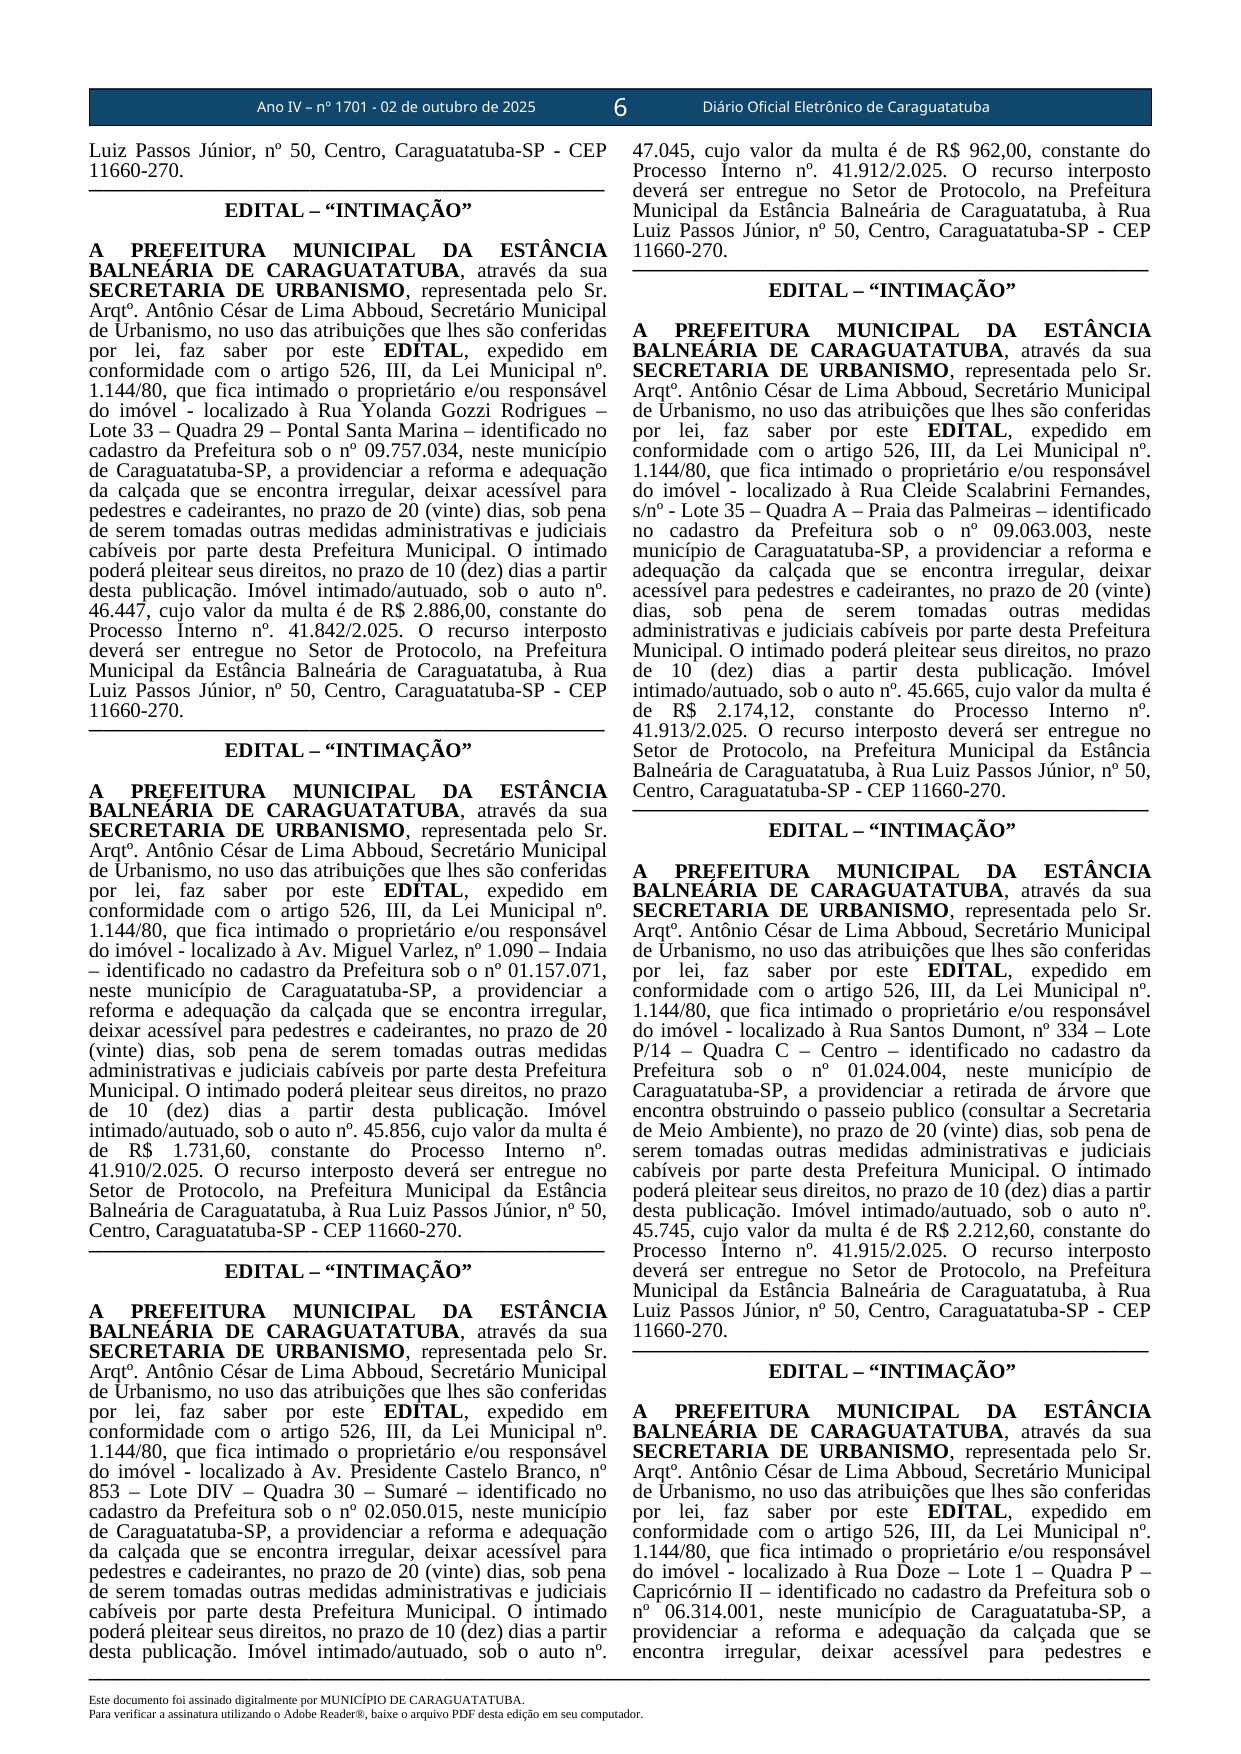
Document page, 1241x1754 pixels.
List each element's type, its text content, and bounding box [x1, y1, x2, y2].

text EDITAL – “INTIMAÇÃO” [632, 822, 1152, 842]
text A PREFEITURA MUNICIPAL DA ESTÂNCIA BALNEÁRIA DE CARAGUATATUBA, através da sua SECRETARIA DE URBANISMO, representada pelo Sr. Arqtº. Antônio César de Lima Abboud, Secretário Municipal de Urbanismo, no uso das atribuições que lhes são conferidas por lei, faz saber por este EDITAL, expedido em conformidade com o artigo 526, III, da Lei Municipal nº. 1.144/80, que fica intimado o proprietário e/ou responsável do imóvel - localizado à Rua Santos Dumont, nº 334 – Lote P/14 – Quadra C – Centro – identificado no cadastro da Prefeitura sob o nº 01.024.004, neste município de Caraguatatuba-SP, a providenciar a retirada de árvore que encontra obstruindo o passeio publico (consultar a Secretaria de Meio Ambiente), no prazo de 20 (vinte) dias, sob pena de serem tomadas outras medidas administrativas e judiciais cabíveis por parte desta Prefeitura Municipal. O intimado poderá pleitear seus direitos, no prazo de 10 (dez) dias a partir desta publicação. Imóvel intimado/autuado, sob o auto nº. 45.745, cujo valor da multa é de R$ 2.212,60, constante do Processo Interno nº. 41.915/2.025. O recurso interposto deverá ser entregue no Setor de Protocolo, na Prefeitura Municipal da Estância Balneária de Caraguatatuba, à Rua Luiz Passos Júnior, nº 50, Centro, Caraguatatuba-SP - CEP 11660-270. [632, 862, 1152, 1342]
text A PREFEITURA MUNICIPAL DA ESTÂNCIA BALNEÁRIA DE CARAGUATATUBA, através da sua SECRETARIA DE URBANISMO, representada pelo Sr. Arqtº. Antônio César de Lima Abboud, Secretário Municipal de Urbanismo, no uso das atribuições que lhes são conferidas por lei, faz saber por este EDITAL, expedido em conformidade com o artigo 526, III, da Lei Municipal nº. 1.144/80, que fica intimado o proprietário e/ou responsável do imóvel - localizado à Rua Yolanda Gozzi Rodrigues – Lote 33 – Quadra 29 – Pontal Santa Marina – identificado no cadastro da Prefeitura sob o nº 09.757.034, neste município de Caraguatatuba-SP, a providenciar a reforma e adequação da calçada que se encontra irregular, deixar acessível para pedestres e cadeirantes, no prazo de 20 (vinte) dias, sob pena de serem tomadas outras medidas administrativas e judiciais cabíveis por parte desta Prefeitura Municipal. O intimado poderá pleitear seus direitos, no prazo de 10 (dez) dias a partir desta publicação. Imóvel intimado/autuado, sob o auto nº. 46.447, cujo valor da multa é de R$ 2.886,00, constante do Processo Interno nº. 41.842/2.025. O recurso interposto deverá ser entregue no Setor de Protocolo, na Prefeitura Municipal da Estância Balneária de Caraguatatuba, à Rua Luiz Passos Júnior, nº 50, Centro, Caraguatatuba-SP - CEP 11660-270. [88, 242, 608, 722]
text EDITAL – “INTIMAÇÃO” [632, 1362, 1152, 1382]
text A PREFEITURA MUNICIPAL DA ESTÂNCIA BALNEÁRIA DE CARAGUATATUBA, através da sua SECRETARIA DE URBANISMO, representada pelo Sr. Arqtº. Antônio César de Lima Abboud, Secretário Municipal de Urbanismo, no uso das atribuições que lhes são conferidas por lei, faz saber por este EDITAL, expedido em conformidade com o artigo 526, III, da Lei Municipal nº. 1.144/80, que fica intimado o proprietário e/ou responsável do imóvel - localizado à Rua Doze – Lote 1 – Quadra P – Capricórnio II – identificado no cadastro da Prefeitura sob o nº 06.314.001, neste município de Caraguatatuba-SP, a providenciar a reforma e adequação da calçada que se encontra irregular, deixar acessível para pedestres e [632, 1403, 1152, 1663]
text A PREFEITURA MUNICIPAL DA ESTÂNCIA BALNEÁRIA DE CARAGUATATUBA, através da sua SECRETARIA DE URBANISMO, representada pelo Sr. Arqtº. Antônio César de Lima Abboud, Secretário Municipal de Urbanismo, no uso das atribuições que lhes são conferidas por lei, faz saber por este EDITAL, expedido em conformidade com o artigo 526, III, da Lei Municipal nº. 1.144/80, que fica intimado o proprietário e/ou responsável do imóvel - localizado à Av. Presidente Castelo Branco, nº 853 – Lote DIV – Quadra 30 – Sumaré – identificado no cadastro da Prefeitura sob o nº 02.050.015, neste município de Caraguatatuba-SP, a providenciar a reforma e adequação da calçada que se encontra irregular, deixar acessível para pedestres e cadeirantes, no prazo de 20 (vinte) dias, sob pena de serem tomadas outras medidas administrativas e judiciais cabíveis por parte desta Prefeitura Municipal. O intimado poderá pleitear seus direitos, no prazo de 10 (dez) dias a partir desta publicação. Imóvel intimado/autuado, sob o auto nº. [88, 1303, 608, 1663]
text ─────────────────────────────────── [88, 182, 608, 202]
text EDITAL – “INTIMAÇÃO” [88, 1262, 608, 1282]
text ─────────────────────────────────── [88, 722, 608, 742]
text A PREFEITURA MUNICIPAL DA ESTÂNCIA BALNEÁRIA DE CARAGUATATUBA, através da sua SECRETARIA DE URBANISMO, representada pelo Sr. Arqtº. Antônio César de Lima Abboud, Secretário Municipal de Urbanismo, no uso das atribuições que lhes são conferidas por lei, faz saber por este EDITAL, expedido em conformidade com o artigo 526, III, da Lei Municipal nº. 1.144/80, que fica intimado o proprietário e/ou responsável do imóvel - localizado à Av. Miguel Varlez, nº 1.090 – Indaia – identificado no cadastro da Prefeitura sob o nº 01.157.071, neste município de Caraguatatuba-SP, a providenciar a reforma e adequação da calçada que se encontra irregular, deixar acessível para pedestres e cadeirantes, no prazo de 20 (vinte) dias, sob pena de serem tomadas outras medidas administrativas e judiciais cabíveis por parte desta Prefeitura Municipal. O intimado poderá pleitear seus direitos, no prazo de 10 (dez) dias a partir desta publicação. Imóvel intimado/autuado, sob o auto nº. 45.856, cujo valor da multa é de R$ 1.731,60, constante do Processo Interno nº. 41.910/2.025. O recurso interposto deverá ser entregue no Setor de Protocolo, na Prefeitura Municipal da Estância Balneária de Caraguatatuba, à Rua Luiz Passos Júnior, nº 50, Centro, Caraguatatuba-SP - CEP 11660-270. [88, 782, 608, 1242]
text ─────────────────────────────────── [632, 262, 1152, 282]
text A PREFEITURA MUNICIPAL DA ESTÂNCIA BALNEÁRIA DE CARAGUATATUBA, através da sua SECRETARIA DE URBANISMO, representada pelo Sr. Arqtº. Antônio César de Lima Abboud, Secretário Municipal de Urbanismo, no uso das atribuições que lhes são conferidas por lei, faz saber por este EDITAL, expedido em conformidade com o artigo 526, III, da Lei Municipal nº. 1.144/80, que fica intimado o proprietário e/ou responsável do imóvel - localizado à Rua Cleide Scalabrini Fernandes, s/nº - Lote 35 – Quadra A – Praia das Palmeiras – identificado no cadastro da Prefeitura sob o nº 09.063.003, neste município de Caraguatatuba-SP, a providenciar a reforma e adequação da calçada que se encontra irregular, deixar acessível para pedestres e cadeirantes, no prazo de 20 (vinte) dias, sob pena de serem tomadas outras medidas administrativas e judiciais cabíveis por parte desta Prefeitura Municipal. O intimado poderá pleitear seus direitos, no prazo de 10 (dez) dias a partir desta publicação. Imóvel intimado/autuado, sob o auto nº. 45.665, cujo valor da multa é de R$ 2.174,12, constante do Processo Interno nº. 41.913/2.025. O recurso interposto deverá ser entregue no Setor de Protocolo, na Prefeitura Municipal da Estância Balneária de Caraguatatuba, à Rua Luiz Passos Júnior, nº 50, Centro, Caraguatatuba-SP - CEP 11660-270. [632, 322, 1152, 802]
text EDITAL – “INTIMAÇÃO” [632, 282, 1152, 301]
text Luiz Passos Júnior, nº 50, Centro, Caraguatatuba-SP - CEP 11660-270. [88, 142, 608, 182]
text EDITAL – “INTIMAÇÃO” [88, 742, 608, 762]
text ─────────────────────────────────── [632, 802, 1152, 822]
text EDITAL – “INTIMAÇÃO” [88, 202, 608, 221]
text ─────────────────────────────────── [632, 1342, 1152, 1362]
text ─────────────────────────────────── [88, 1242, 608, 1262]
text 47.045, cujo valor da multa é de R$ 962,00, constante do Processo Interno nº. 41.912/2.025. O recurso interposto deverá ser entregue no Setor de Protocolo, na Prefeitura Municipal da Estância Balneária de Caraguatatuba, à Rua Luiz Passos Júnior, nº 50, Centro, Caraguatatuba-SP - CEP 11660-270. [632, 142, 1152, 262]
